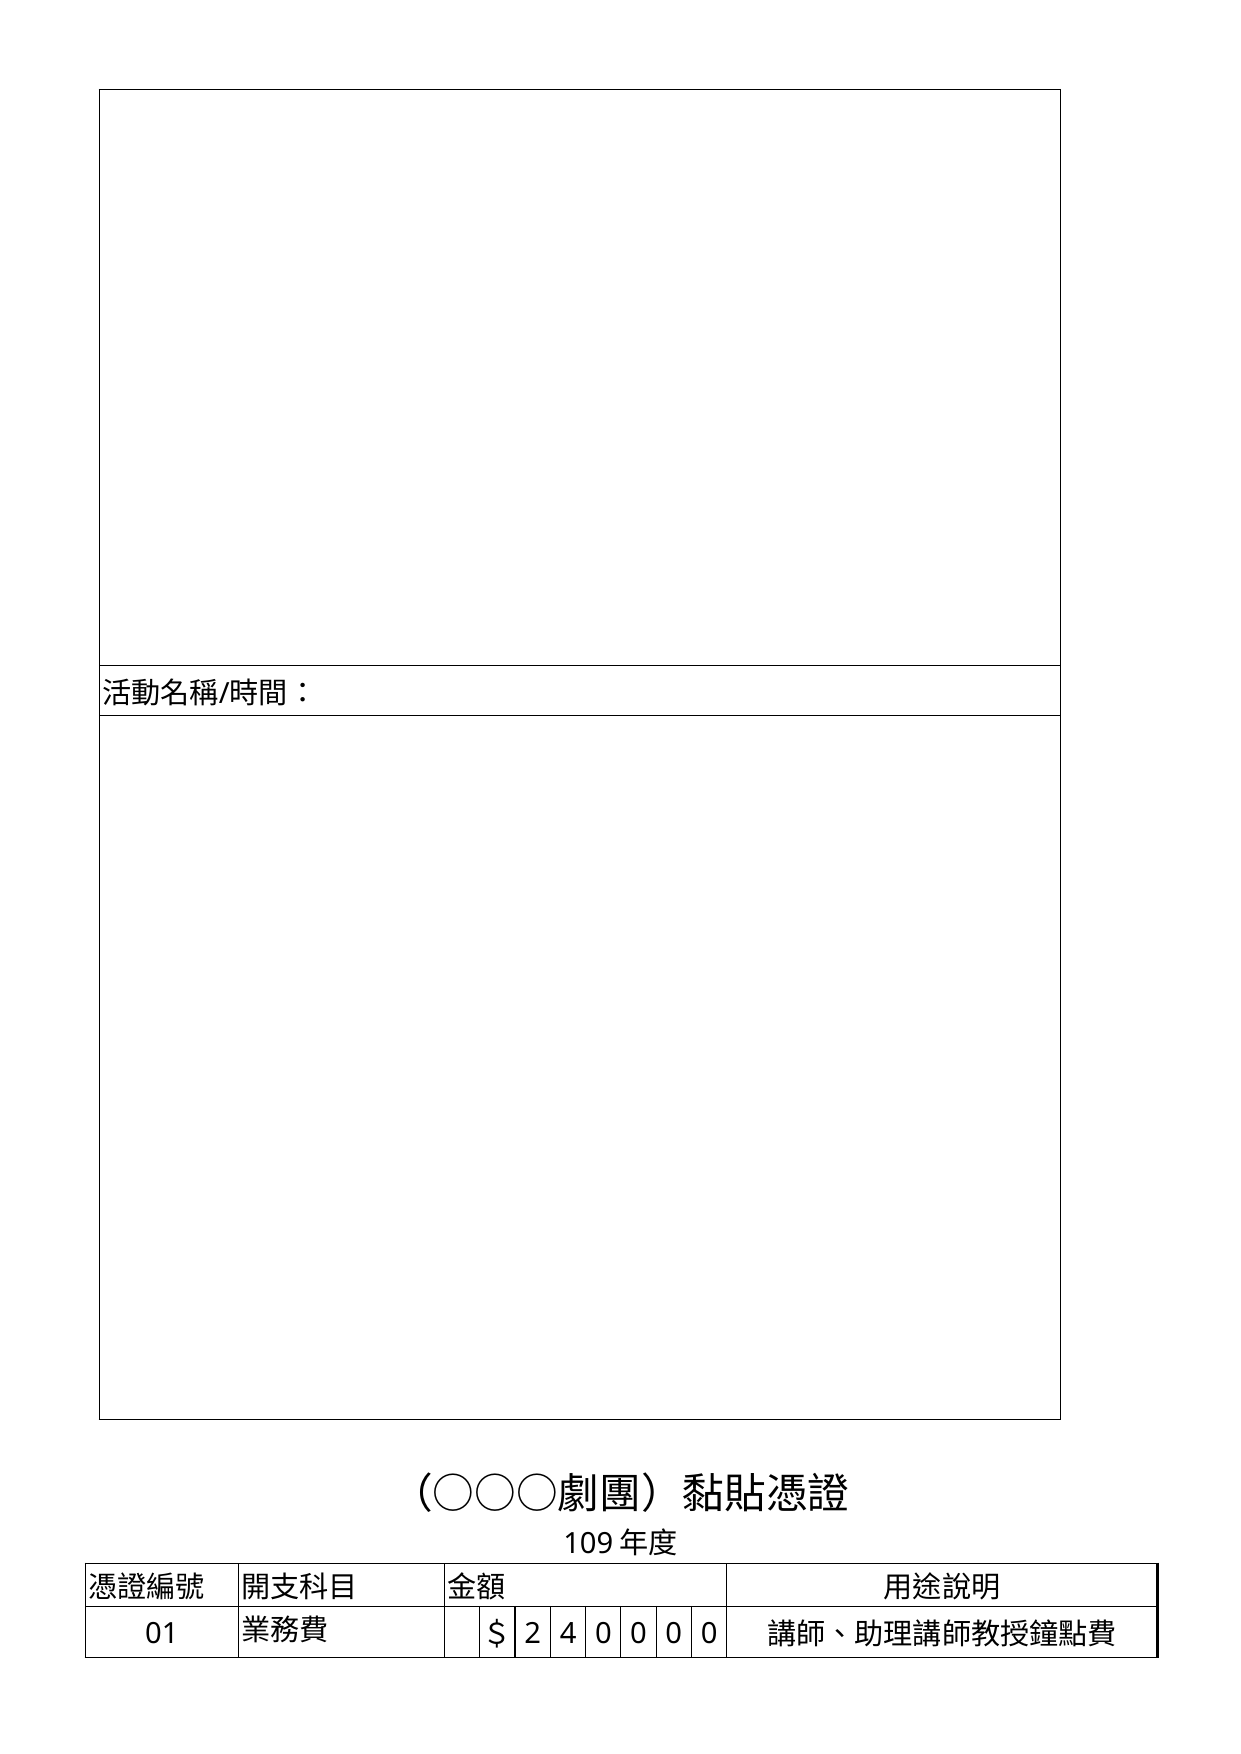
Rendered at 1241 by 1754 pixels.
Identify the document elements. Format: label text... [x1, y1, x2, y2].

table_cell 0 [621, 1607, 656, 1657]
table_cell 活動名稱/時間： [100, 666, 1060, 715]
table_cell 0 [692, 1607, 726, 1657]
table_header 憑證編號 [86, 1564, 238, 1606]
table_cell [100, 90, 1060, 665]
table_cell ＄ [480, 1607, 514, 1657]
table_header 用途說明 [727, 1564, 1156, 1606]
table_cell 2 [516, 1607, 550, 1657]
table_cell 4 [551, 1607, 585, 1657]
table_header 開支科目 [239, 1564, 444, 1606]
text 109年度 [89, 1520, 1152, 1562]
table_cell 01 [86, 1607, 238, 1657]
table_cell 0 [657, 1607, 691, 1657]
table_cell 講師、助理講師教授鐘點費 [727, 1607, 1156, 1657]
table_cell [445, 1607, 479, 1657]
table_cell 業務費 [239, 1607, 444, 1657]
table_cell 0 [586, 1607, 620, 1657]
table_header 金額 [445, 1564, 726, 1606]
text （○○○劇團）黏貼憑證 [89, 1460, 1152, 1520]
table_cell [100, 716, 1060, 1419]
